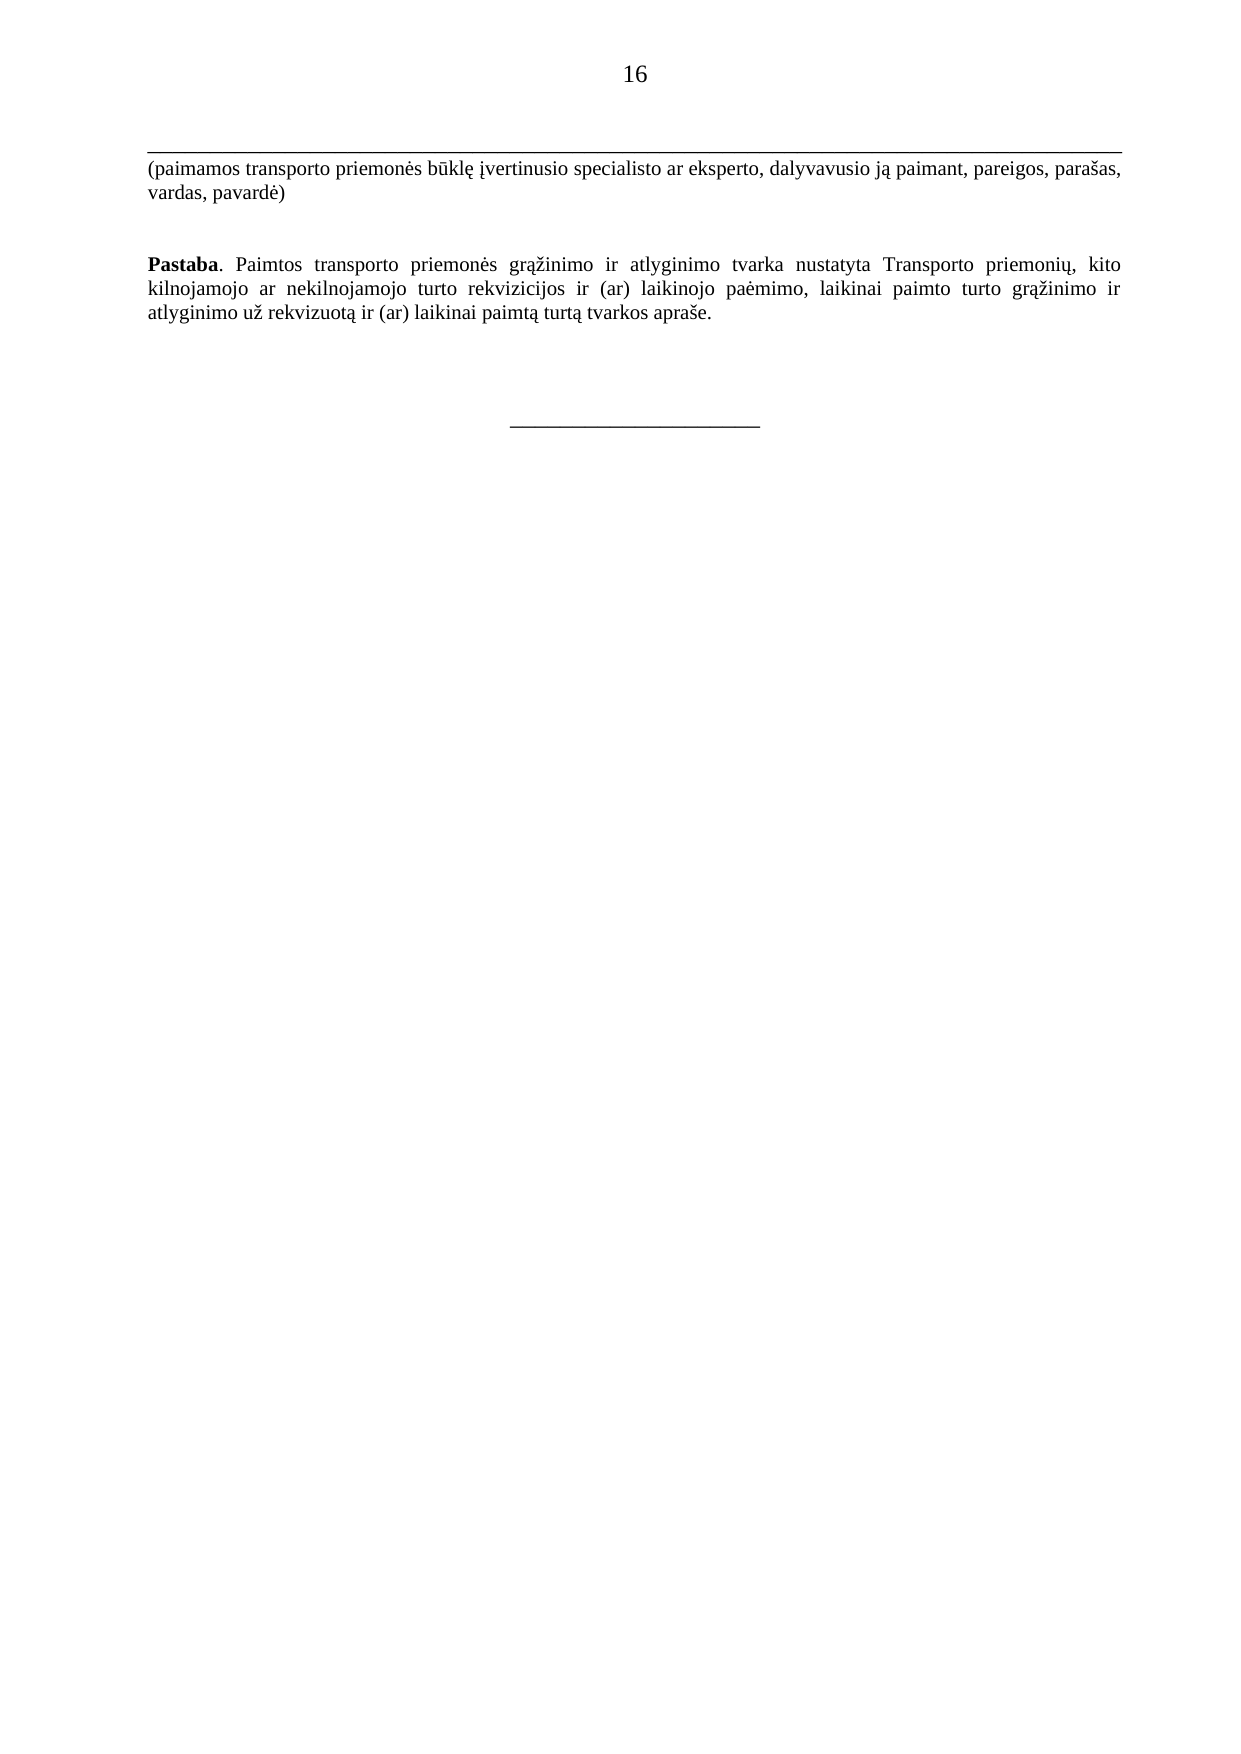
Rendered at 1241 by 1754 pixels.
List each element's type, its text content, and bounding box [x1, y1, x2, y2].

text Pastaba. Paimtos transporto priemonės grąžinimo ir atlyginimo tvarka nustatyta Transporto priemonių, kito kilnojamojo ar nekilnojamojo turto rekvizicijos ir (ar) laikinojo paėmimo, laikinai paimto turto grąžinimo ir atlyginimo už rekvizuotą ir (ar) laikinai paimtą turtą tvarkos apraše. [148, 252, 1122, 324]
text –––––––––––––––––––– [148, 410, 1122, 439]
text (paimamos transporto priemonės būklę įvertinusio specialisto ar eksperto, dalyvavusio ją paimant, pareigos, parašas, vardas, pavardė) [148, 156, 1122, 204]
